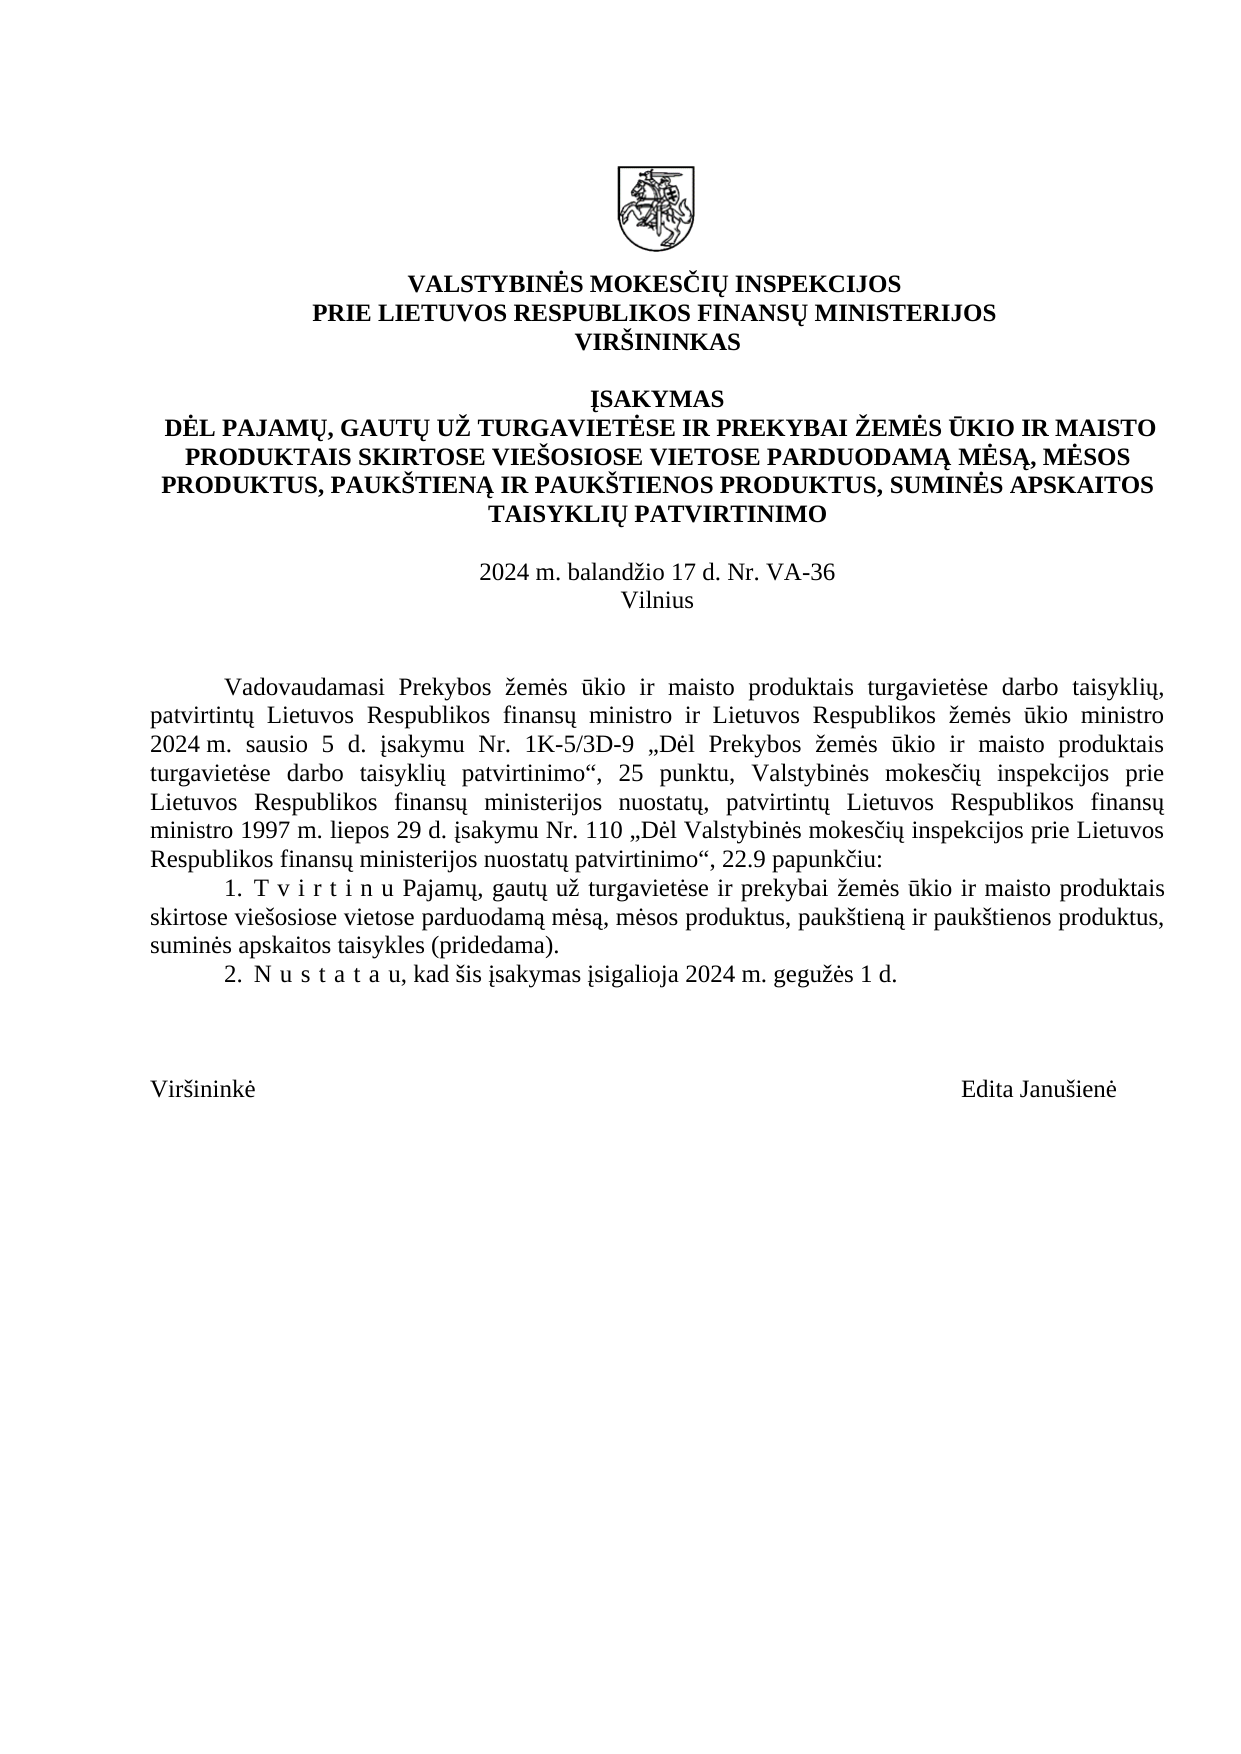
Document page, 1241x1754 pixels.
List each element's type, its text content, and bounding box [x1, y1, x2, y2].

text Vilnius [149, 585, 1165, 614]
text ĮSAKYMAS [149, 384, 1165, 413]
text 2. Nustatau, kad šis įsakymas įsigalioja 2024 m. gegužės 1 d. [150, 959, 1165, 988]
text 1. Tvirtinu Pajamų, gautų už turgavietėse ir prekybai žemės ūkio ir maisto produktais skirtose viešosiose vietose parduodamą mėsą, mėsos produktus, paukštieną ir paukštienos produktus, suminės apskaitos taisykles (pridedama). [150, 873, 1165, 959]
text VALSTYBINĖS MOKESČIŲ INSPEKCIJOS PRIE LIETUVOS RESPUBLIKOS FINANSŲ MINISTERIJOS VIRŠININKAS [150, 269, 1165, 355]
text 2024 m. balandžio 17 d. Nr. VA-36 [149, 557, 1165, 585]
text Vadovaudamasi Prekybos žemės ūkio ir maisto produktais turgavietėse darbo taisyklių, patvirtintų Lietuvos Respublikos finansų ministro ir Lietuvos Respublikos žemės ūkio ministro 2024 m. sausio 5 d. įsakymu Nr. 1K-5/3D-9 „Dėl Prekybos žemės ūkio ir maisto produktais turgavietėse darbo taisyklių patvirtinimo“, 25 punktu, Valstybinės mokesčių inspekcijos prie Lietuvos Respublikos finansų ministerijos nuostatų, patvirtintų Lietuvos Respublikos finansų ministro 1997 m. liepos 29 d. įsakymu Nr. 110 „Dėl Valstybinės mokesčių inspekcijos prie Lietuvos Respublikos finansų ministerijos nuostatų patvirtinimo“, 22.9 papunkčiu: [150, 672, 1165, 873]
text Viršininkė Edita Janušienė [150, 1074, 1165, 1103]
text Dėl pajamų, GAUTŲ UŽ turgavietėse ir PREKYBAI žemės ūkio ir maisto produktais SKIRTOSE viešosiose vietose parduodamą mėsą, mėsos produktus, paukštieną ir paukštienos produktus, suminės apskaitos taisyklių patvirtinimo [150, 413, 1165, 528]
